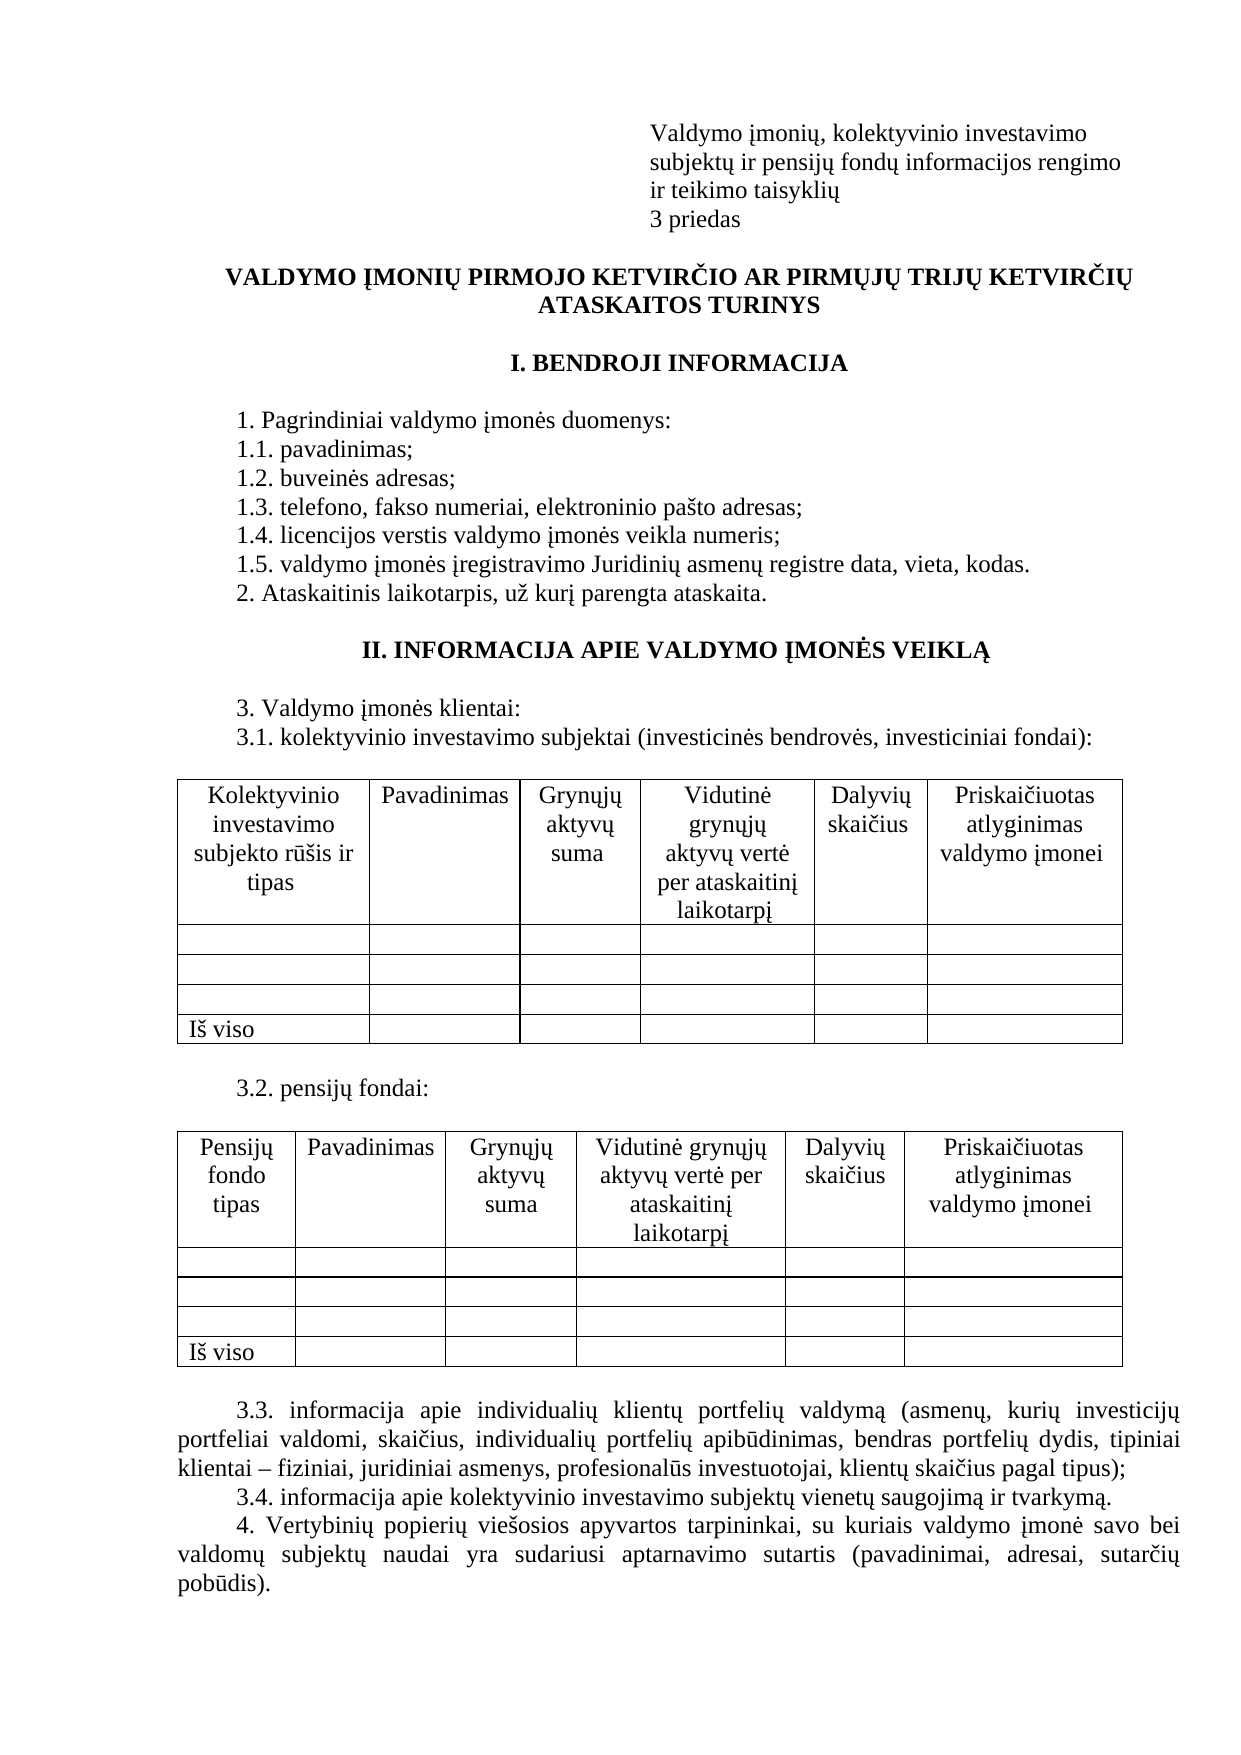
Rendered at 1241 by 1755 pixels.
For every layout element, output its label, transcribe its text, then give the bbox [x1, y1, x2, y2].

table_cell [905, 1337, 1122, 1366]
table_cell [815, 1015, 927, 1043]
table_cell [296, 1307, 445, 1336]
table_cell [370, 1015, 519, 1043]
table_cell [370, 985, 519, 1013]
table_cell [928, 955, 1122, 984]
table_header Grynųjų aktyvų suma [446, 1132, 576, 1247]
table_cell [641, 985, 814, 1013]
table_cell [521, 1015, 640, 1043]
text 1.3. telefono, fakso numeriai, elektroninio pašto adresas; [177, 492, 1181, 521]
table_cell [815, 985, 927, 1013]
text Valdymo įmonių, kolektyvinio investavimo [649, 118, 1181, 147]
table_cell [641, 925, 814, 954]
text 1.5. valdymo įmonės įregistravimo Juridinių asmenų registre data, vieta, kodas. [177, 549, 1181, 578]
table_cell [521, 925, 640, 954]
table_cell [815, 925, 927, 954]
table_cell [641, 955, 814, 984]
table_header Priskaičiuotas atlyginimas valdymo įmonei [928, 780, 1122, 924]
table_cell [521, 955, 640, 984]
table_cell [296, 1278, 445, 1306]
text I. BENDROjI informacija [177, 348, 1181, 377]
table_cell [178, 985, 369, 1013]
table_header Priskaičiuotas atlyginimas valdymo įmonei [905, 1132, 1122, 1247]
table_cell [641, 1015, 814, 1043]
table_cell [446, 1248, 576, 1276]
text 3.4. informacija apie kolektyvinio investavimo subjektų vienetų saugojimą ir tvarkymą. [177, 1482, 1181, 1511]
table_cell [577, 1278, 785, 1306]
table_cell [296, 1248, 445, 1276]
text 3.1. kolektyvinio investavimo subjektai (investicinės bendrovės, investiciniai fondai): [177, 722, 1181, 751]
table_cell [905, 1307, 1122, 1336]
table_cell [178, 1278, 295, 1306]
table_header Pensijų fondo tipas [178, 1132, 295, 1247]
text 1.1. pavadinimas; [177, 434, 1181, 463]
table_header Pavadinimas [296, 1132, 445, 1247]
table_cell [577, 1248, 785, 1276]
table_cell [370, 925, 519, 954]
table_cell [786, 1337, 904, 1366]
table_cell [178, 1248, 295, 1276]
table_cell [178, 1307, 295, 1336]
table_cell [815, 955, 927, 984]
table_cell [928, 985, 1122, 1013]
table_header Vidutinė grynųjų aktyvų vertė per ataskaitinį laikotarpį [641, 780, 814, 924]
table_cell Iš viso [178, 1337, 295, 1366]
table_cell [296, 1337, 445, 1366]
table_cell [446, 1337, 576, 1366]
text VALDYMO ĮMONIŲ PIRMOJO ketvirčio AR PIRMŲJŲ TRIJŲ KETVIRČIŲ ATASKAITOS TURINYS [177, 262, 1181, 319]
text subjektų ir pensijų fondų informacijos rengimo [649, 147, 1181, 176]
table_cell [521, 985, 640, 1013]
table_header Grynųjų aktyvų suma [521, 780, 640, 924]
text 1.4. licencijos verstis valdymo įmonės veikla numeris; [177, 521, 1181, 549]
text 1. Pagrindiniai valdymo įmonės duomenys: [177, 406, 1181, 434]
table_header Kolektyvinio investavimo subjekto rūšis ir tipas [178, 780, 369, 924]
table_cell [786, 1248, 904, 1276]
table_cell [905, 1248, 1122, 1276]
table_cell [928, 925, 1122, 954]
text 3 priedas [649, 204, 1181, 233]
table_cell [178, 925, 369, 954]
table_cell [905, 1278, 1122, 1306]
table_cell [446, 1307, 576, 1336]
table_cell [928, 1015, 1122, 1043]
text 4. Vertybinių popierių viešosios apyvartos tarpininkai, su kuriais valdymo įmonė savo bei valdomų subjektų naudai yra sudariusi aptarnavimo sutartis (pavadinimai, adresai, sutarčių pobūdis). [177, 1511, 1181, 1597]
table_cell [577, 1307, 785, 1336]
table_cell [370, 955, 519, 984]
table_header Dalyvių skaičius [786, 1132, 904, 1247]
text II. INFORMACIJA APIE VALDYMO ĮMONĖS VEIKLĄ [177, 636, 1181, 664]
text 3.2. pensijų fondai: [177, 1073, 1181, 1102]
table_header Dalyvių skaičius [815, 780, 927, 924]
table_header Pavadinimas [370, 780, 519, 924]
text 2. Ataskaitinis laikotarpis, už kurį parengta ataskaita. [177, 578, 1181, 607]
table_header Vidutinė grynųjų aktyvų vertė per ataskaitinį laikotarpį [577, 1132, 785, 1247]
table_cell [178, 955, 369, 984]
text ir teikimo taisyklių [649, 176, 1181, 204]
table_cell [446, 1278, 576, 1306]
table_cell [786, 1278, 904, 1306]
table_cell [786, 1307, 904, 1336]
text 3.3. informacija apie individualių klientų portfelių valdymą (asmenų, kurių investicijų portfeliai valdomi, skaičius, individualių portfelių apibūdinimas, bendras portfelių dydis, tipiniai klientai – fiziniai, juridiniai asmenys, profesionalūs investuotojai, klientų skaičius pagal tipus); [177, 1396, 1181, 1482]
table_cell [577, 1337, 785, 1366]
text 3. Valdymo įmonės klientai: [177, 693, 1181, 722]
table_cell Iš viso [178, 1015, 369, 1043]
text 1.2. buveinės adresas; [177, 463, 1181, 492]
